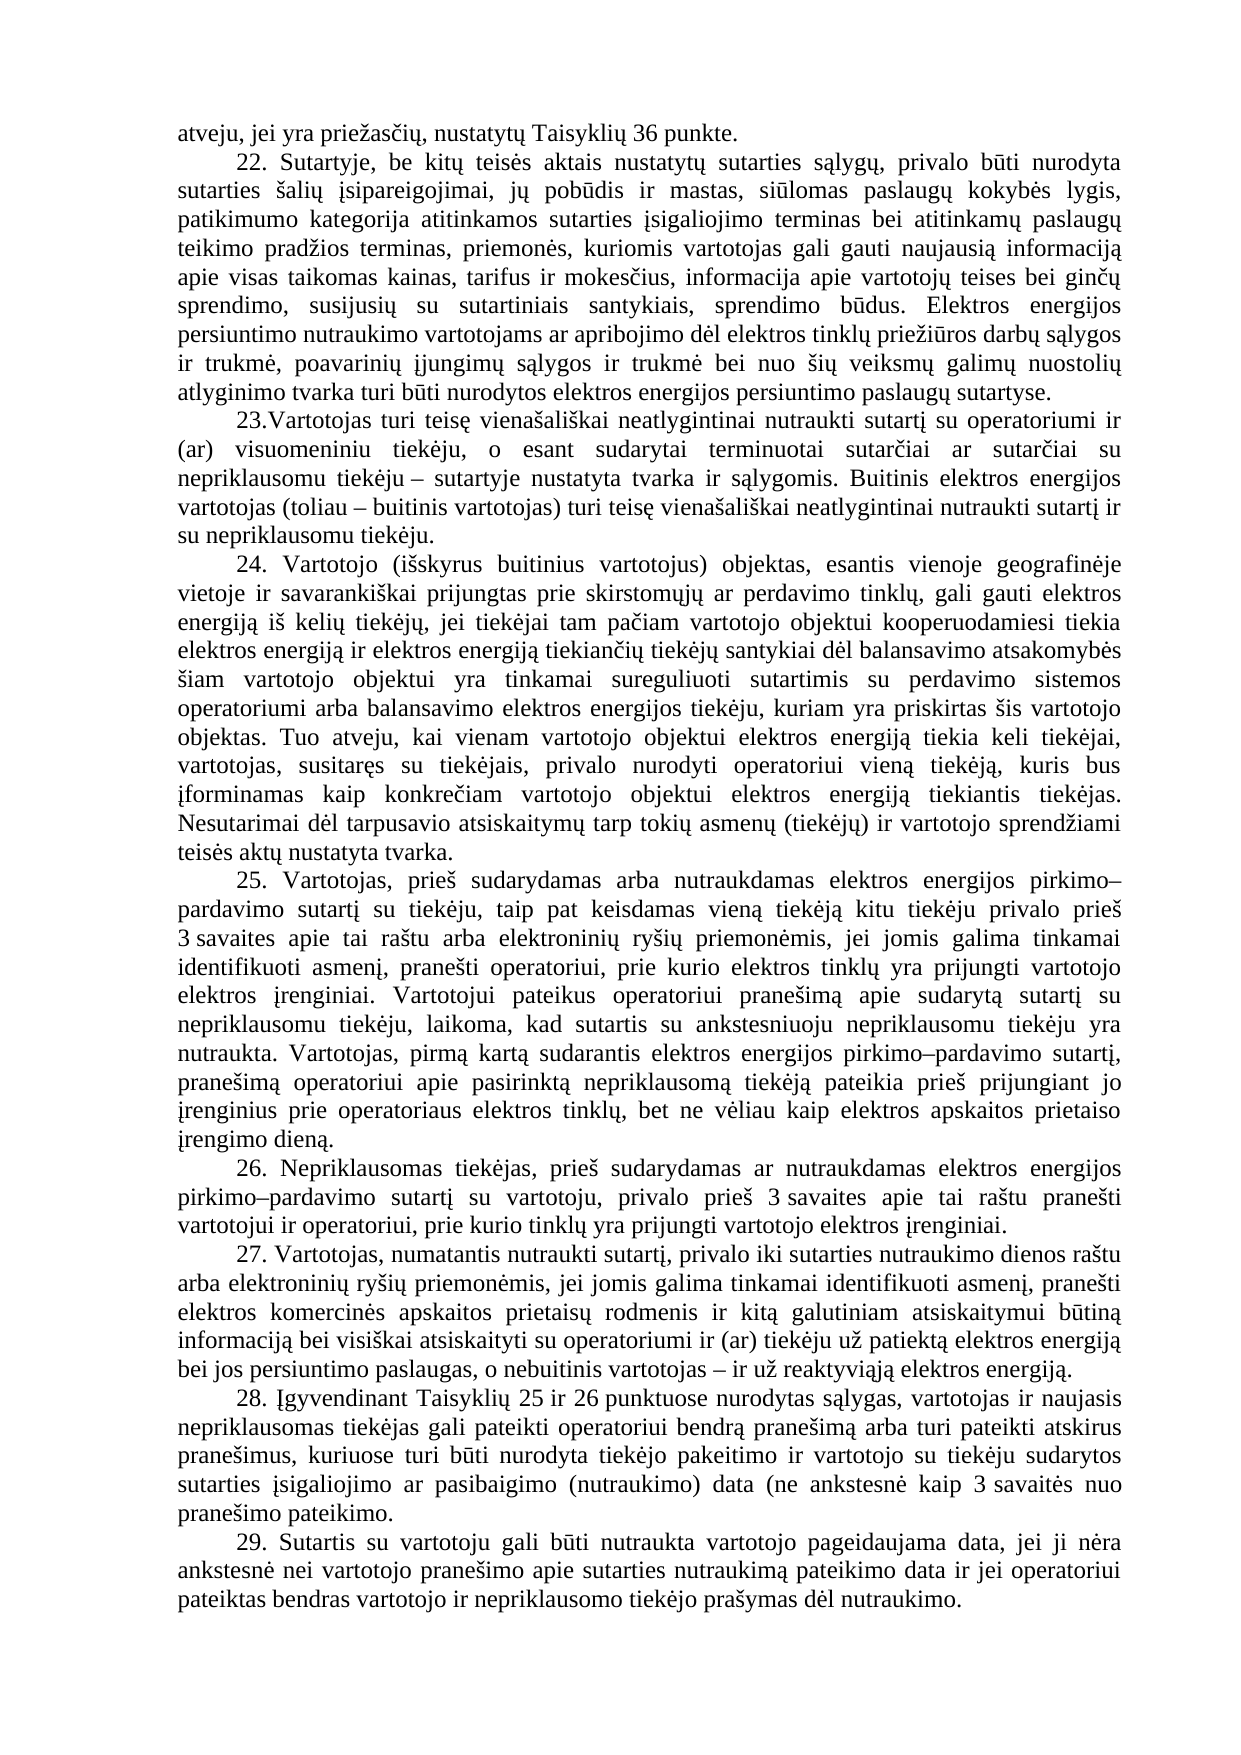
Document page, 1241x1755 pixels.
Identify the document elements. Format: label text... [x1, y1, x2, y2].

text 24. Vartotojo (išskyrus buitinius vartotojus) objektas, esantis vienoje geografinėje vietoje ir savarankiškai prijungtas prie skirstomųjų ar perdavimo tinklų, gali gauti elektros energiją iš kelių tiekėjų, jei tiekėjai tam pačiam vartotojo objektui kooperuodamiesi tiekia elektros energiją ir elektros energiją tiekiančių tiekėjų santykiai dėl balansavimo atsakomybės šiam vartotojo objektui yra tinkamai sureguliuoti sutartimis su perdavimo sistemos operatoriumi arba balansavimo elektros energijos tiekėju, kuriam yra priskirtas šis vartotojo objektas. Tuo atveju, kai vienam vartotojo objektui elektros energiją tiekia keli tiekėjai, vartotojas, susitaręs su tiekėjais, privalo nurodyti operatoriui vieną tiekėją, kuris bus įforminamas kaip konkrečiam vartotojo objektui elektros energiją tiekiantis tiekėjas. Nesutarimai dėl tarpusavio atsiskaitymų tarp tokių asmenų (tiekėjų) ir vartotojo sprendžiami teisės aktų nustatyta tvarka. [177, 549, 1122, 866]
text 29. Sutartis su vartotoju gali būti nutraukta vartotojo pageidaujama data, jei ji nėra ankstesnė nei vartotojo pranešimo apie sutarties nutraukimą pateikimo data ir jei operatoriui pateiktas bendras vartotojo ir nepriklausomo tiekėjo prašymas dėl nutraukimo. [177, 1527, 1122, 1613]
text 27. Vartotojas, numatantis nutraukti sutartį, privalo iki sutarties nutraukimo dienos raštu arba elektroninių ryšių priemonėmis, jei jomis galima tinkamai identifikuoti asmenį, pranešti elektros komercinės apskaitos prietaisų rodmenis ir kitą galutiniam atsiskaitymui būtiną informaciją bei visiškai atsiskaityti su operatoriumi ir (ar) tiekėju už patiektą elektros energiją bei jos persiuntimo paslaugas, o nebuitinis vartotojas – ir už reaktyviąją elektros energiją. [177, 1239, 1122, 1383]
text 23.Vartotojas turi teisę vienašališkai neatlygintinai nutraukti sutartį su operatoriumi ir (ar) visuomeniniu tiekėju, o esant sudarytai terminuotai sutarčiai ar sutarčiai su nepriklausomu tiekėju – sutartyje nustatyta tvarka ir sąlygomis. Buitinis elektros energijos vartotojas (toliau – buitinis vartotojas) turi teisę vienašališkai neatlygintinai nutraukti sutartį ir su nepriklausomu tiekėju. [177, 406, 1122, 549]
text 25. Vartotojas, prieš sudarydamas arba nutraukdamas elektros energijos pirkimo–pardavimo sutartį su tiekėju, taip pat keisdamas vieną tiekėją kitu tiekėju privalo prieš 3 savaites apie tai raštu arba elektroninių ryšių priemonėmis, jei jomis galima tinkamai identifikuoti asmenį, pranešti operatoriui, prie kurio elektros tinklų yra prijungti vartotojo elektros įrenginiai. Vartotojui pateikus operatoriui pranešimą apie sudarytą sutartį su nepriklausomu tiekėju, laikoma, kad sutartis su ankstesniuoju nepriklausomu tiekėju yra nutraukta. Vartotojas, pirmą kartą sudarantis elektros energijos pirkimo–pardavimo sutartį, pranešimą operatoriui apie pasirinktą nepriklausomą tiekėją pateikia prieš prijungiant jo įrenginius prie operatoriaus elektros tinklų, bet ne vėliau kaip elektros apskaitos prietaiso įrengimo dieną. [177, 866, 1122, 1153]
text 28. Įgyvendinant Taisyklių 25 ir 26 punktuose nurodytas sąlygas, vartotojas ir naujasis nepriklausomas tiekėjas gali pateikti operatoriui bendrą pranešimą arba turi pateikti atskirus pranešimus, kuriuose turi būti nurodyta tiekėjo pakeitimo ir vartotojo su tiekėju sudarytos sutarties įsigaliojimo ar pasibaigimo (nutraukimo) data (ne ankstesnė kaip 3 savaitės nuo pranešimo pateikimo. [177, 1383, 1122, 1527]
text 26. Nepriklausomas tiekėjas, prieš sudarydamas ar nutraukdamas elektros energijos pirkimo–pardavimo sutartį su vartotoju, privalo prieš 3 savaites apie tai raštu pranešti vartotojui ir operatoriui, prie kurio tinklų yra prijungti vartotojo elektros įrenginiai. [177, 1153, 1122, 1239]
text 22. Sutartyje, be kitų teisės aktais nustatytų sutarties sąlygų, privalo būti nurodyta sutarties šalių įsipareigojimai, jų pobūdis ir mastas, siūlomas paslaugų kokybės lygis, patikimumo kategorija atitinkamos sutarties įsigaliojimo terminas bei atitinkamų paslaugų teikimo pradžios terminas, priemonės, kuriomis vartotojas gali gauti naujausią informaciją apie visas taikomas kainas, tarifus ir mokesčius, informacija apie vartotojų teises bei ginčų sprendimo, susijusių su sutartiniais santykiais, sprendimo būdus. Elektros energijos persiuntimo nutraukimo vartotojams ar apribojimo dėl elektros tinklų priežiūros darbų sąlygos ir trukmė, poavarinių įjungimų sąlygos ir trukmė bei nuo šių veiksmų galimų nuostolių atlyginimo tvarka turi būti nurodytos elektros energijos persiuntimo paslaugų sutartyse. [177, 147, 1122, 406]
text atveju, jei yra priežasčių, nustatytų Taisyklių 36 punkte. [177, 118, 1122, 147]
